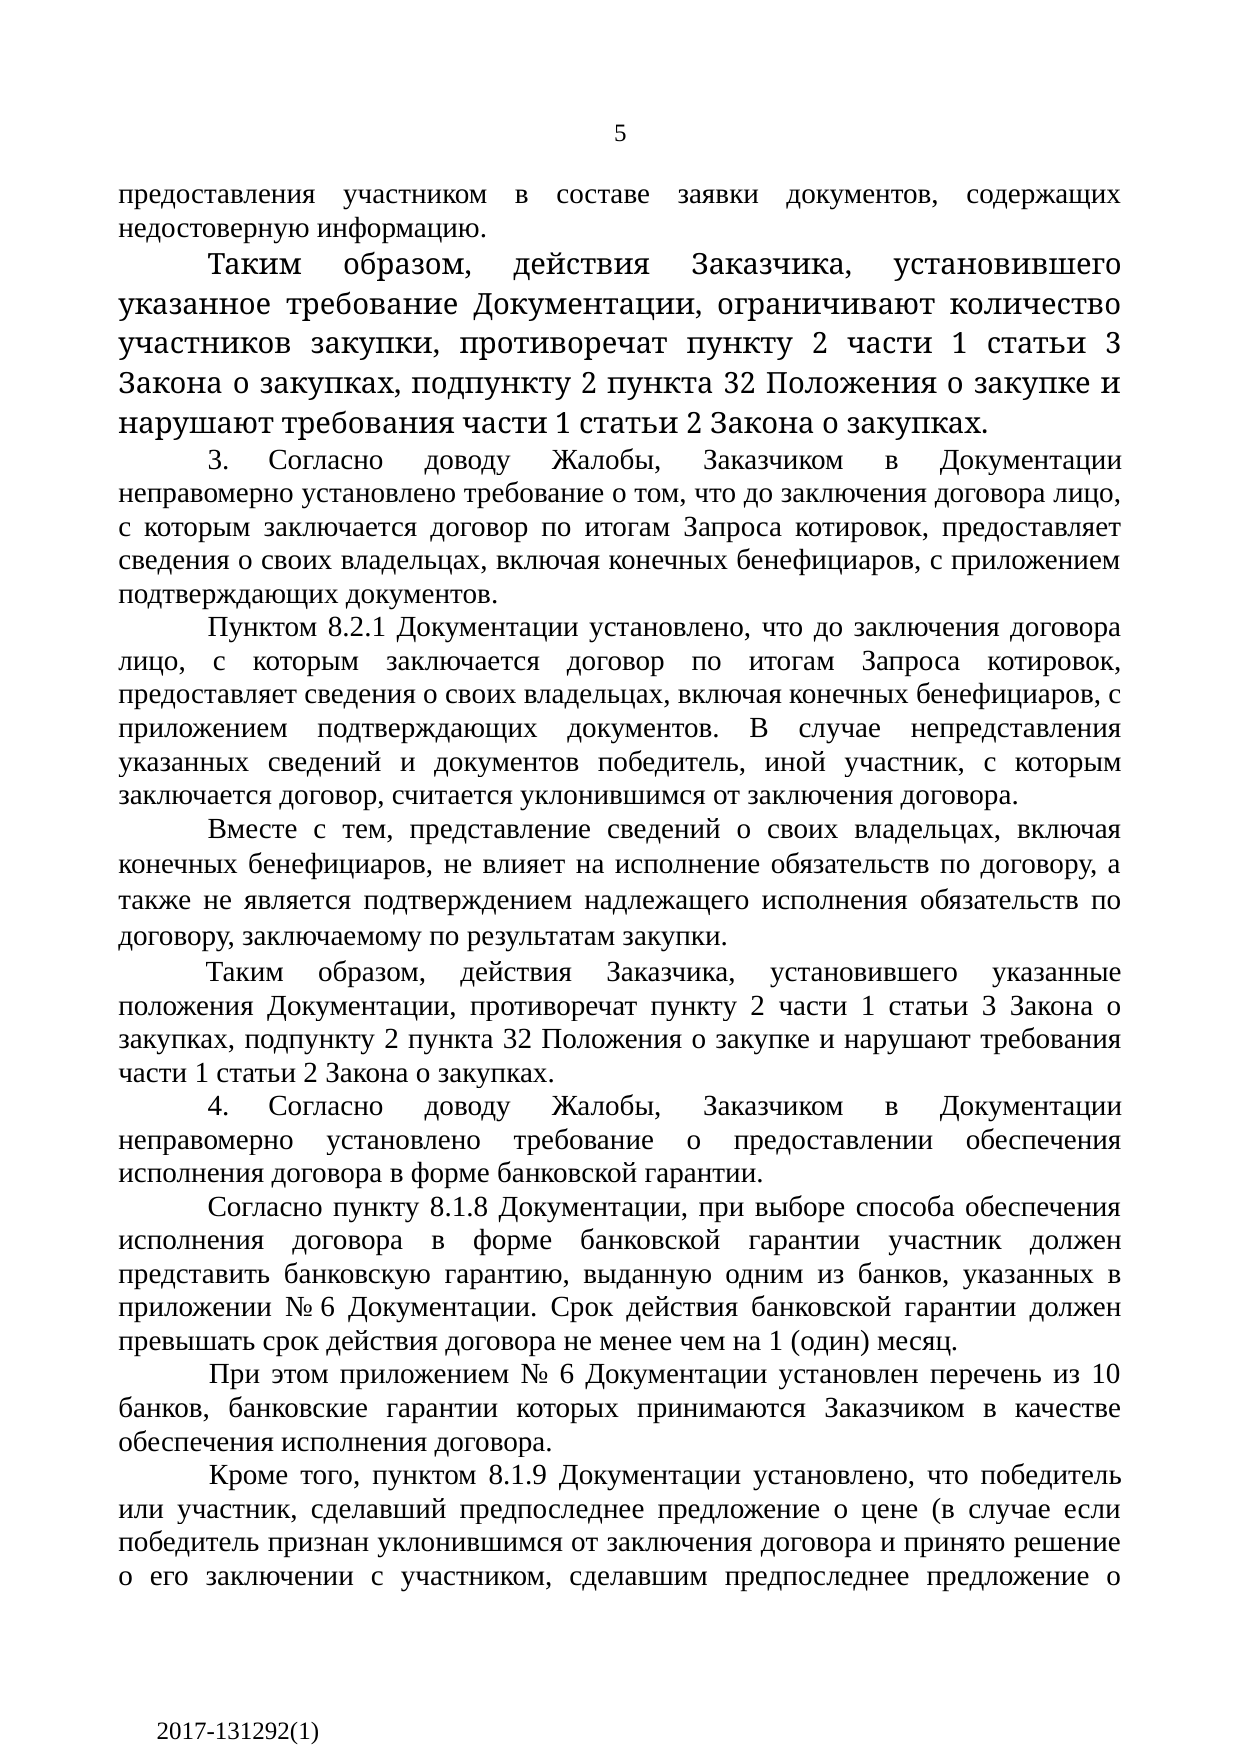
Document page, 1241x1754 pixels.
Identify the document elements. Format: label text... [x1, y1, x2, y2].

list Согласно доводу Жалобы, Заказчиком в Документации неправомерно установлено требование о предоставлении обеспечения исполнения договора в форме банковской гарантии. [118, 1088, 1122, 1189]
text Пунктом 8.2.1 Документации установлено, что до заключения договора лицо, с которым заключается договор по итогам Запроса котировок, предоставляет сведения о своих владельцах, включая конечных бенефициаров, с приложением подтверждающих документов. В случае непредставления указанных сведений и документов победитель, иной участник, с которым заключается договор, считается уклонившимся от заключения договора. [118, 609, 1122, 811]
text Согласно пункту 8.1.8 Документации, при выборе способа обеспечения исполнения договора в форме банковской гарантии участник должен представить банковскую гарантию, выданную одним из банков, указанных в приложении № 6 Документации. Срок действия банковской гарантии должен превышать срок действия договора не менее чем на 1 (один) месяц. [118, 1189, 1122, 1357]
text Вместе с тем, представление сведений о своих владельцах, включая конечных бенефициаров, не влияет на исполнение обязательств по договору, а также не является подтверждением надлежащего исполнения обязательств по договору, заключаемому по результатам закупки. [118, 811, 1122, 952]
text предоставления участником в составе заявки документов, содержащих недостоверную информацию. [118, 176, 1122, 243]
text При этом приложением № 6 Документации установлен перечень из 10 банков, банковские гарантии которых принимаются Заказчиком в качестве обеспечения исполнения договора. [118, 1357, 1122, 1457]
text Кроме того, пунктом 8.1.9 Документации установлено, что победитель или участник, сделавший предпоследнее предложение о цене (в случае если победитель признан уклонившимся от заключения договора и принято решение о его заключении с участником, сделавшим предпоследнее предложение о [118, 1457, 1122, 1591]
list Согласно доводу Жалобы, Заказчиком в Документации неправомерно установлено требование о том, что до заключения договора лицо, с которым заключается договор по итогам Запроса котировок, предоставляет сведения о своих владельцах, включая конечных бенефициаров, с приложением подтверждающих документов. [118, 442, 1122, 609]
text Таким образом, действия Заказчика, установившего указанные положения Документации, противоречат пункту 2 части 1 статьи 3 Закона о закупках, подпункту 2 пункта 32 Положения о закупке и нарушают требования части 1 статьи 2 Закона о закупках. [118, 954, 1122, 1088]
text Таким образом, действия Заказчика, установившего указанное требование Документации, ограничивают количество участников закупки, противоречат пункту 2 части 1 статьи 3 Закона о закупках, подпункту 2 пункта 32 Положения о закупке и нарушают требования части 1 статьи 2 Закона о закупках. [118, 243, 1122, 442]
